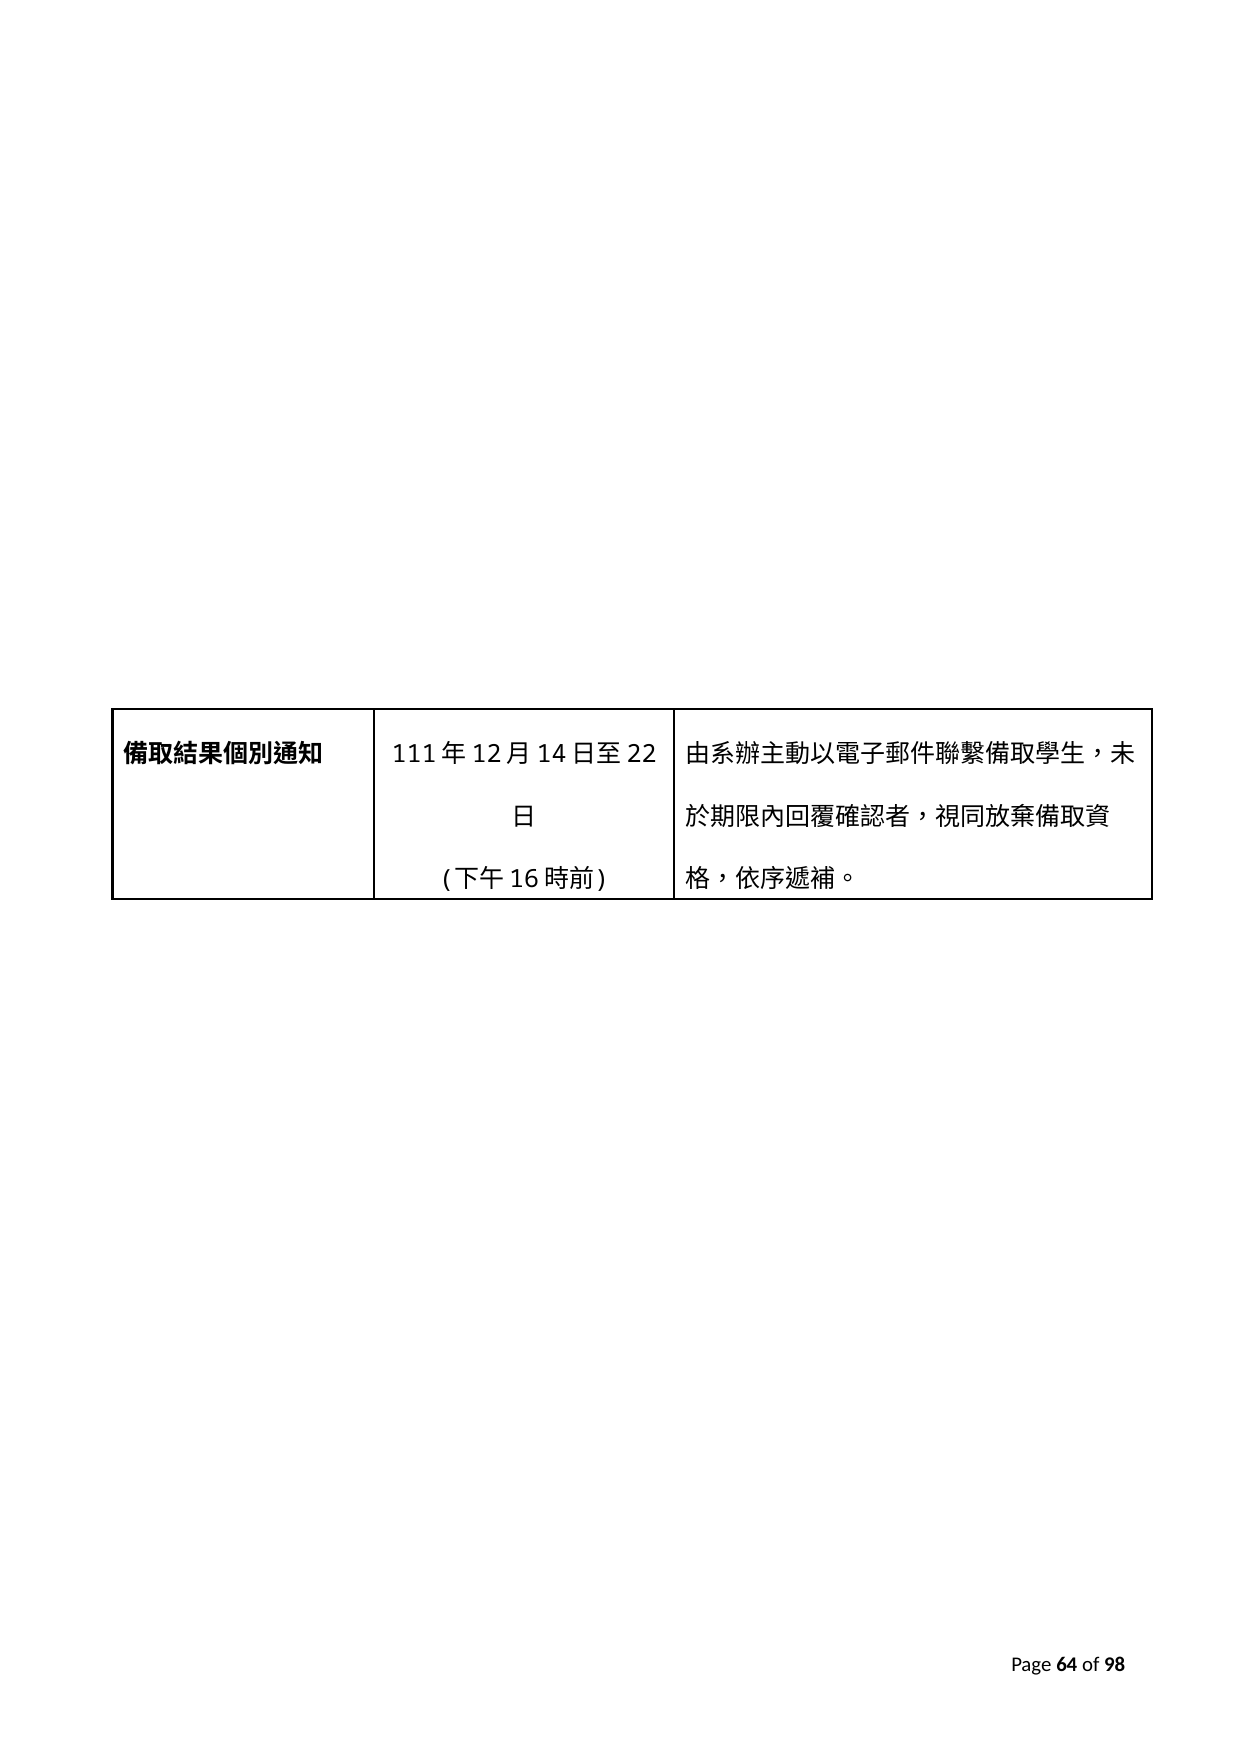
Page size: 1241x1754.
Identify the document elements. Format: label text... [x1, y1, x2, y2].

table_cell 由系辦主動以電子郵件聯繫備取學生，未於期限內回覆確認者，視同放棄備取資格，依序遞補。 [675, 710, 1151, 898]
table_cell 備取結果個別通知 [114, 710, 373, 898]
table_cell 111年12月14日至22日 (下午16時前) [375, 710, 673, 898]
